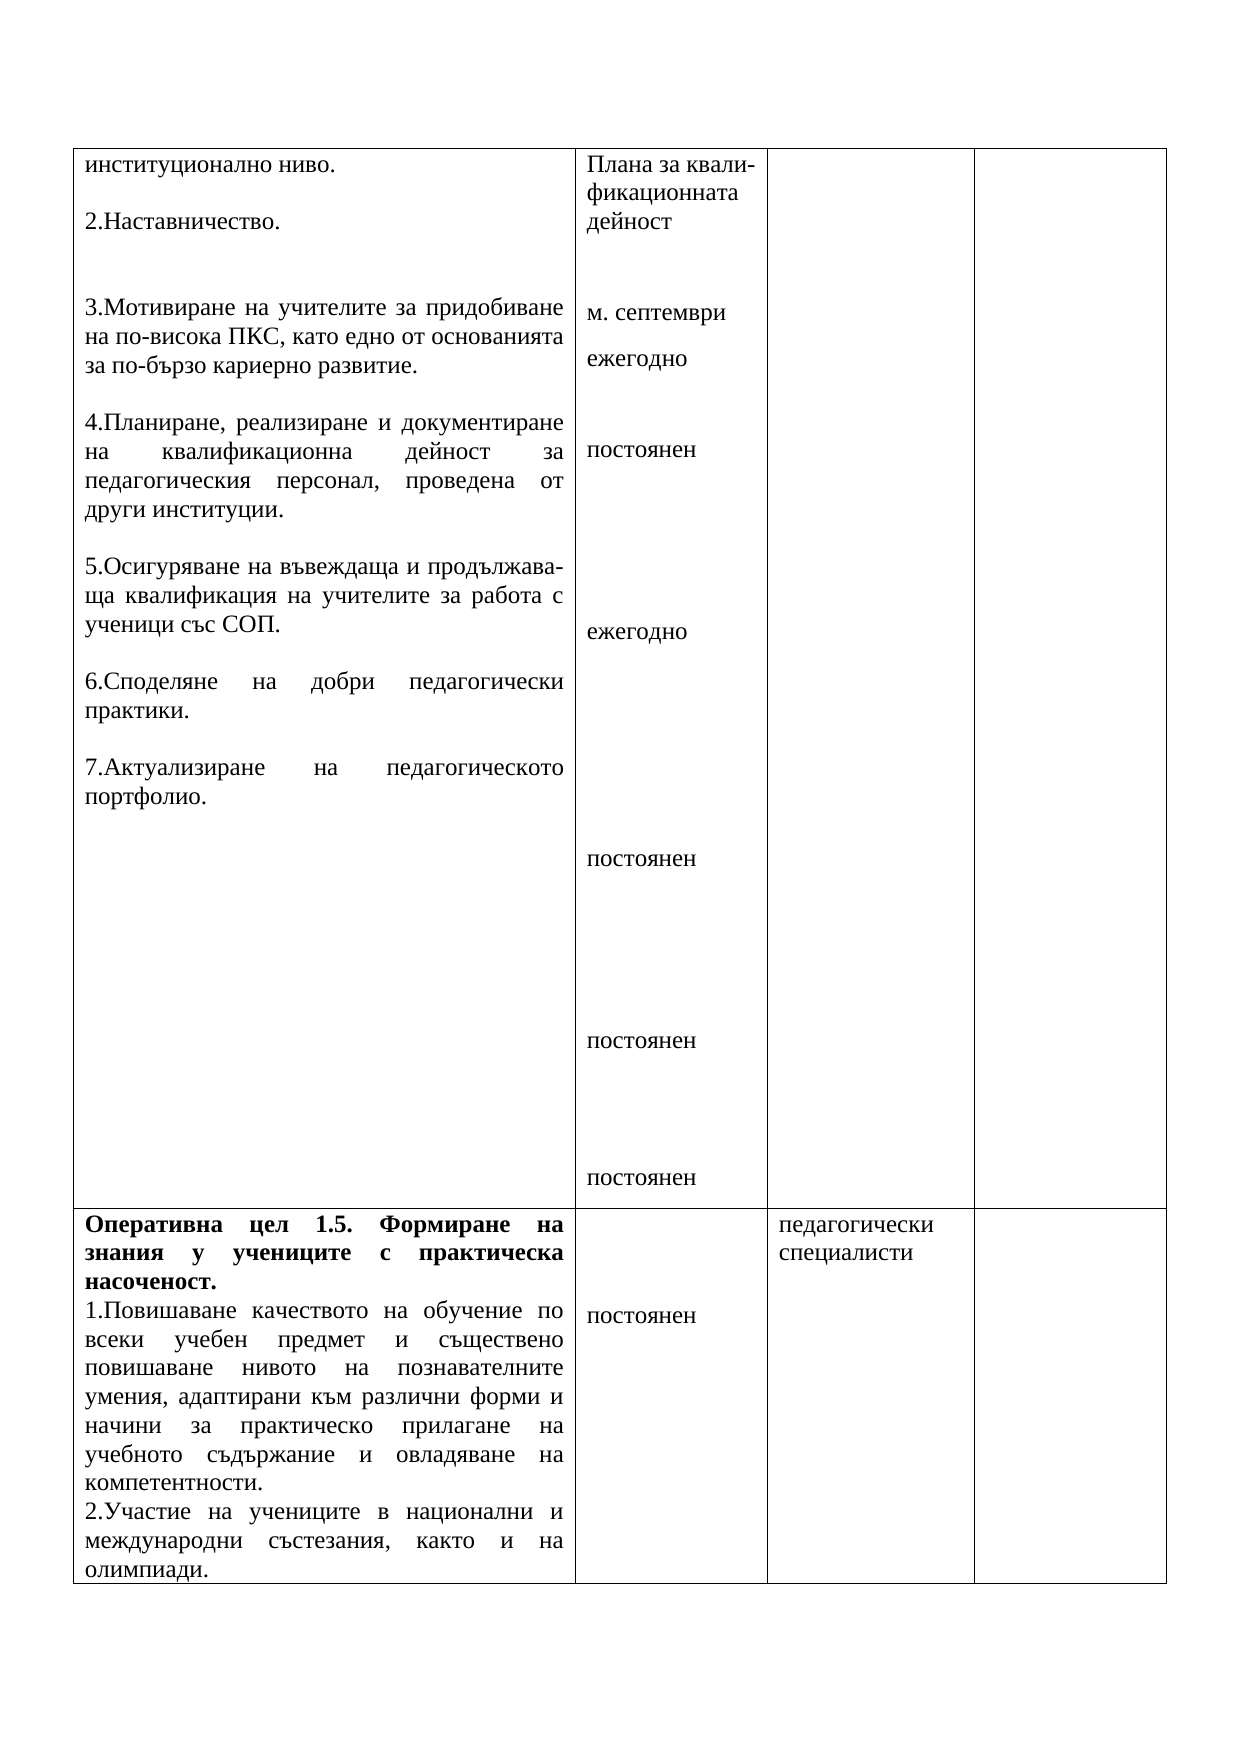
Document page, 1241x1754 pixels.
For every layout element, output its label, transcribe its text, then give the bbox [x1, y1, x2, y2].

table_cell постоянен [576, 1209, 767, 1582]
table_cell педагогически специалисти [768, 1209, 974, 1582]
table_cell институционално ниво. 2.Наставничество. 3.Мотивиране на учителите за придобиване на по-висока ПКС, като едно от основанията за по-бързо кариерно развитие. 4.Планиране, реализиране и документиране на квалификационна дейност за педагогическия персонал, проведена от други институции. 5.Осигуряване на въвеждаща и продължава-ща квалификация на учителите за работа с ученици със СОП. 6.Споделяне на добри педагогически практики. 7.Актуализиране на педагогическото портфолио. [74, 149, 575, 1208]
table_cell Плана за квали-фикационната дейност м. септември ежегодно постоянен ежегодно постоянен постоянен постоянен [576, 149, 767, 1208]
table_cell Оперативна цел 1.5. Формиране на знания у учениците с практическа насоченост. 1.Повишаване качеството на обучение по всеки учебен предмет и съществено повишаване нивото на познавателните умения, адаптирани към различни форми и начини за практическо прилагане на учебното съдържание и овладяване на компетентности. 2.Участие на учениците в национални и международни състезания, както и на олимпиади. [74, 1209, 575, 1582]
table_cell [975, 149, 1166, 1208]
table_cell [768, 149, 974, 1208]
table_cell [975, 1209, 1166, 1582]
